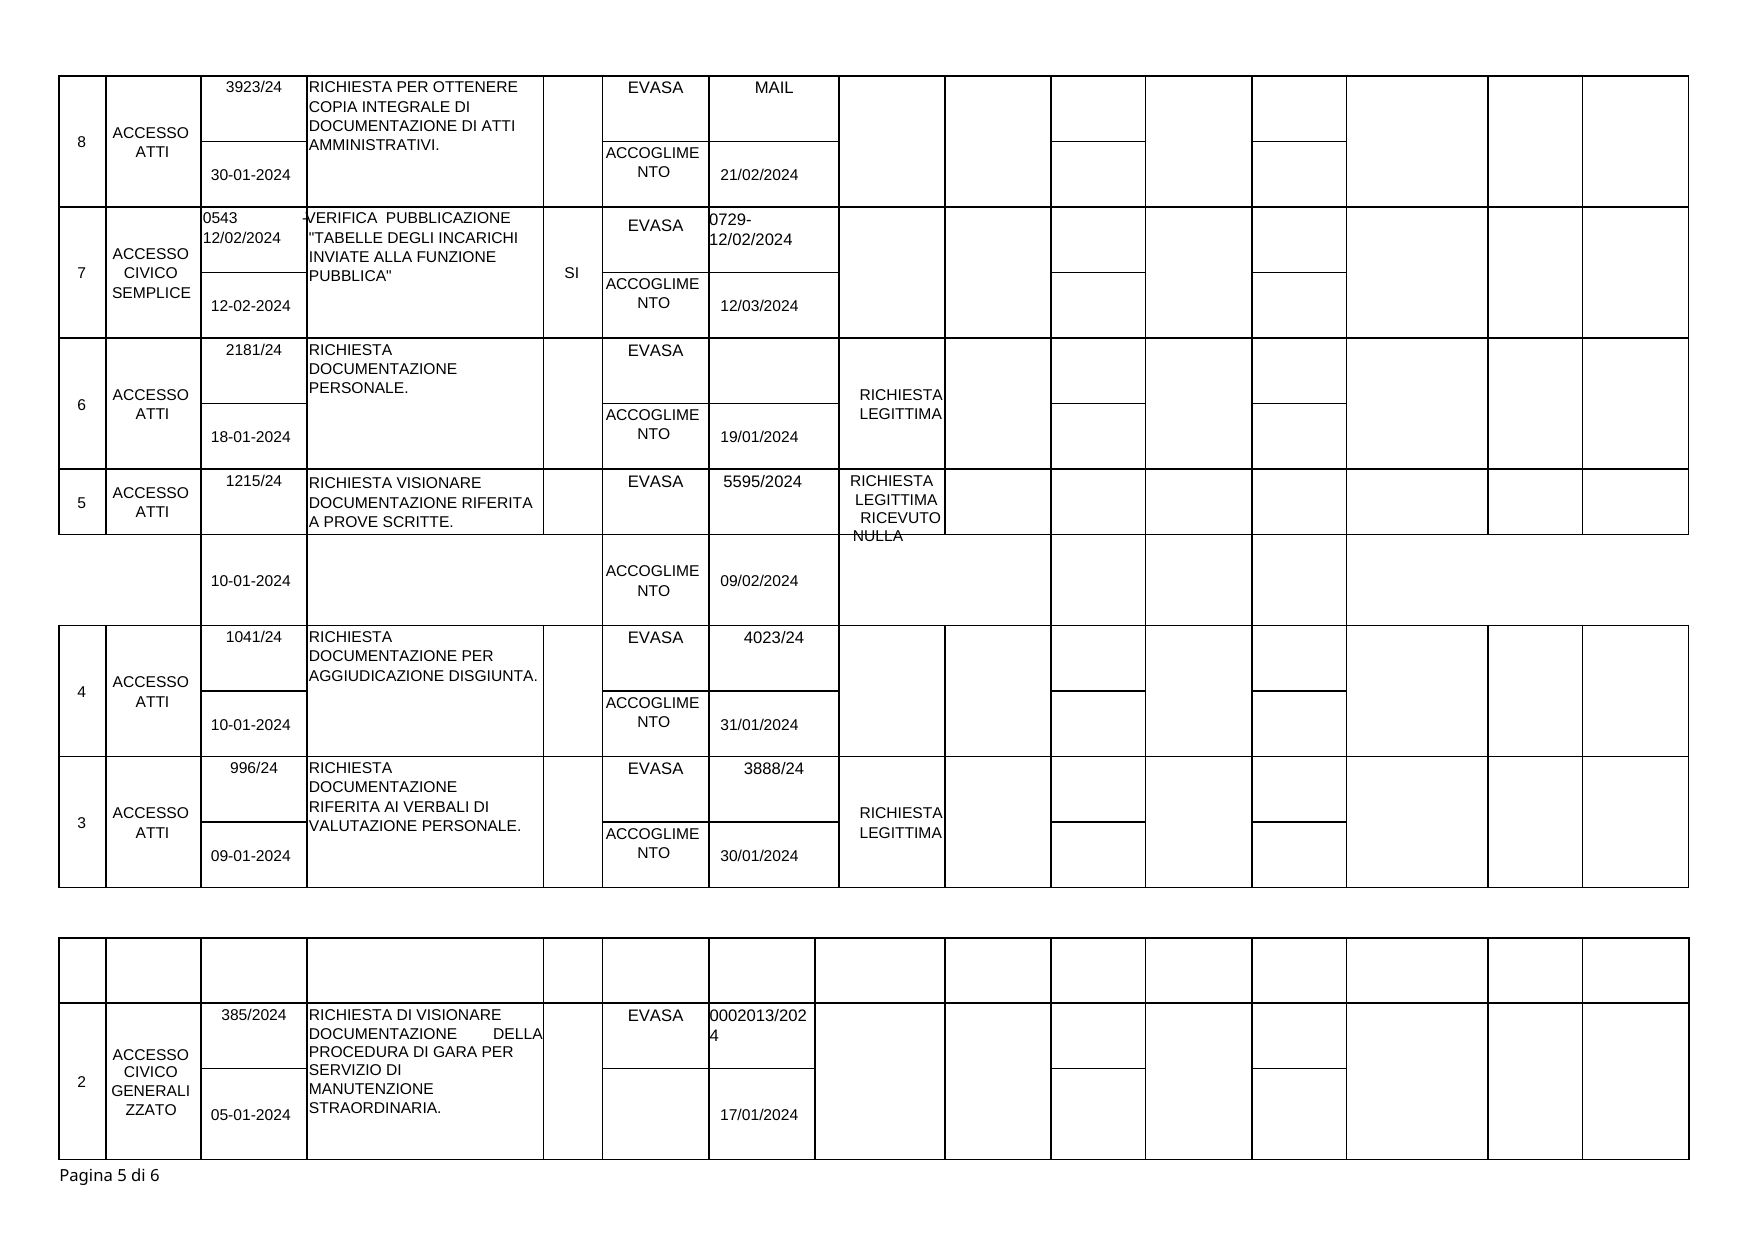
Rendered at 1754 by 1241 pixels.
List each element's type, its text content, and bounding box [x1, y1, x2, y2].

table_cell [1253, 208, 1346, 272]
table_cell [946, 339, 1050, 468]
table_cell [1253, 273, 1346, 337]
table_cell [1253, 470, 1346, 534]
table_cell ACCESSO ATTI [107, 757, 200, 887]
table_cell [1052, 273, 1145, 337]
table_cell [1347, 626, 1487, 756]
table_cell 31/01/2024 [710, 692, 838, 756]
table_cell [544, 77, 602, 206]
table_cell 5 [60, 470, 105, 534]
table_cell [1347, 1004, 1487, 1158]
table_cell [840, 77, 944, 206]
table_cell [1253, 692, 1346, 756]
table_cell ACCESSO ATTI [107, 77, 200, 206]
table_cell RICHIESTA LEGITTIMA [840, 757, 944, 887]
table_cell 5595/2024 [710, 470, 838, 534]
table_cell [946, 208, 1050, 337]
table_cell RICHIESTA LEGITTIMA RICEVUTO NULLA OSTA ALTRI CANDIDATI [840, 470, 944, 534]
table_cell ACCESSO CIVICO GENERALI ZZATO [107, 1004, 200, 1158]
table_cell ACCOGLIME NTO [603, 823, 708, 887]
table_cell [1253, 339, 1346, 403]
table_header Stato/Esito [603, 939, 708, 1002]
table_cell 3888/24 [710, 757, 838, 821]
table_cell [1583, 470, 1688, 534]
table_cell EVASA [603, 757, 708, 821]
table_cell [544, 757, 602, 887]
table_cell ACCOGLIME NTO [603, 535, 708, 624]
table_cell EVASA [603, 626, 708, 690]
table_cell [1146, 470, 1251, 534]
table_cell RICHIESTA DOCUMENTAZIONE PER AGGIUDICAZIONE DISGIUNTA. [308, 626, 543, 756]
table_header Tipo richiesta di accesso [107, 939, 200, 1002]
table_cell [1052, 1004, 1145, 1068]
table_cell [1253, 626, 1346, 690]
table_cell [1052, 626, 1145, 690]
table_header Data Ricorso [1489, 939, 1582, 1002]
table_cell [1583, 208, 1688, 337]
table_cell [840, 626, 944, 756]
table_cell [1347, 339, 1487, 468]
table_cell 10-01-2024 [202, 535, 306, 624]
table_cell [603, 1069, 708, 1158]
table_cell [1583, 1004, 1688, 1158]
table_cell [1052, 535, 1145, 624]
table_cell 3 [60, 757, 105, 887]
table_cell ACCOGLIME NTO [603, 692, 708, 756]
table_cell [710, 339, 838, 403]
table_cell 30/01/2024 [710, 823, 838, 887]
table_cell 996/24 [202, 757, 306, 821]
table_cell [1347, 208, 1487, 337]
table_cell [1052, 823, 1145, 887]
table_cell [1146, 208, 1251, 337]
table_cell [1347, 470, 1487, 534]
table_cell 2 [60, 1004, 105, 1158]
table_cell 09/02/2024 [710, 535, 838, 624]
table_cell [946, 470, 1050, 534]
table_cell RICHIESTA PER OTTENERE COPIA INTEGRALE DI DOCUMENTAZIONE DI ATTI AMMINISTRATIVI. [308, 77, 543, 206]
table_cell [1583, 626, 1688, 756]
table_cell RICHIESTA VISIONARE DOCUMENTAZIONE RIFERITA A PROVE SCRITTE. [308, 470, 543, 534]
table_cell [1146, 77, 1251, 206]
table_header Esito Ries [1146, 939, 1251, 1002]
table_header Sintesi Motiv. Riesame [1347, 939, 1487, 1002]
table_header Protocollo Uscita/Data Riesame [1253, 939, 1346, 1002]
table_cell EVASA [603, 1004, 708, 1068]
table_cell 385/2024 [202, 1004, 306, 1068]
table_cell [1489, 1004, 1582, 1158]
table_cell 2181/24 [202, 339, 306, 403]
table_cell [1253, 535, 1346, 624]
table_cell 30-01-2024 [202, 142, 306, 206]
table_cell [1253, 1004, 1346, 1068]
table_cell [1052, 142, 1145, 206]
table_cell [1583, 757, 1688, 887]
table_cell 12/03/2024 [710, 273, 838, 337]
table_cell [1489, 626, 1582, 756]
table_cell ACCESSO ATTI [107, 470, 200, 534]
table_header Protoc. Ingr./Data Riesame [1052, 939, 1145, 1002]
table_cell [946, 77, 1050, 206]
table_cell 10-01-2024 [202, 692, 306, 756]
table_cell 09-01-2024 [202, 823, 306, 887]
table_cell EVASA [603, 77, 708, 141]
table_cell [1253, 823, 1346, 887]
table_cell [1146, 757, 1251, 887]
table_cell ACCESSO ATTI [107, 339, 200, 468]
table_cell [1253, 757, 1346, 821]
table_cell 8 [60, 77, 105, 206]
table_cell [1052, 757, 1145, 821]
table_cell [1583, 77, 1688, 206]
table_cell [1052, 208, 1145, 272]
table_cell [1253, 404, 1346, 468]
table_cell 0729- 12/02/2024 [710, 208, 838, 272]
table_cell 21/02/2024 [710, 142, 838, 206]
table_cell 4 [60, 626, 105, 756]
table_cell 4023/24 [710, 626, 838, 690]
table_header Esito Ricorso [1583, 939, 1688, 1002]
table_cell ACCOGLIME NTO [603, 142, 708, 206]
table_cell 0002013/2024 [710, 1004, 814, 1068]
table_cell [946, 757, 1050, 887]
table_cell 1041/24 [202, 626, 306, 690]
table_cell ACCESSO CIVICO SEMPLICE [107, 208, 200, 337]
table_header Oggetto Istanza [308, 939, 543, 1002]
table_cell 6 [60, 339, 105, 468]
table_cell ACCOGLIME NTO [603, 273, 708, 337]
table_cell RICHIESTA DI VISIONARE DOCUMENTAZIONE DELLA PROCEDURA DI GARA PER SERVIZIO DI MANUTENZIONE STRAORDINARIA. [308, 1004, 543, 1158]
table_cell ACCESSO ATTI [107, 626, 200, 756]
table_header Protocollo Uscita/Data Uscita [710, 939, 814, 1002]
table_cell [1052, 339, 1145, 403]
table_cell 7 [60, 208, 105, 337]
table_cell VERIFICA PUBBLICAZIONE "TABELLE DEGLI INCARICHI INVIATE ALLA FUNZIONE PUBBLICA" [308, 208, 543, 337]
table_cell [1253, 77, 1346, 141]
table_cell [1253, 1069, 1346, 1158]
table_cell 12-02-2024 [202, 273, 306, 337]
table_cell [1347, 757, 1487, 887]
table_cell 3923/24 [202, 77, 306, 141]
table_cell [1489, 208, 1582, 337]
table_header Sintesi motivazione [816, 939, 944, 1002]
table_cell [1489, 470, 1582, 534]
table_cell [1347, 77, 1487, 206]
table_cell [816, 1004, 944, 1158]
table_cell EVASA [603, 470, 708, 534]
table_header Protocollo Ingresso/Dat a Istanza [202, 939, 306, 1002]
table_cell [1052, 1069, 1145, 1158]
table_cell [1253, 142, 1346, 206]
table_cell RICHIESTA DOCUMENTAZIONE RIFERITA AI VERBALI DI VALUTAZIONE PERSONALE. [308, 757, 543, 887]
table_cell 1215/24 [202, 470, 306, 534]
table_cell [1489, 77, 1582, 206]
table_cell [1146, 626, 1251, 756]
table_cell [1583, 339, 1688, 468]
table_cell [946, 1004, 1050, 1158]
table_cell [544, 470, 602, 534]
table_header Altre Strut. Coinv. [544, 939, 602, 1002]
table_cell [544, 339, 602, 468]
table_cell [1052, 77, 1145, 141]
table_cell [1052, 692, 1145, 756]
table_cell MAIL [710, 77, 838, 141]
table_cell [840, 208, 944, 337]
table_cell [1146, 1004, 1251, 1158]
table_cell 17/01/2024 [710, 1069, 814, 1158]
table_cell [1146, 339, 1251, 468]
table_cell SI [544, 208, 602, 337]
table_cell [544, 626, 602, 756]
table_cell 0543 - 12/02/2024 [202, 208, 306, 272]
table_cell 19/01/2024 [710, 404, 838, 468]
table_cell [1052, 404, 1145, 468]
table_cell RICHIESTA LEGITTIMA [840, 339, 944, 468]
table_cell 05-01-2024 [202, 1069, 306, 1158]
table_cell EVASA [603, 339, 708, 403]
table_cell [544, 1004, 602, 1158]
table_cell [1489, 757, 1582, 887]
table_cell 18-01-2024 [202, 404, 306, 468]
table_header N [60, 939, 105, 1002]
table_cell RICHIESTA DOCUMENTAZIONE PERSONALE. [308, 339, 543, 468]
table_cell [946, 626, 1050, 756]
table_cell [1052, 470, 1145, 534]
table_cell ACCOGLIME NTO [603, 404, 708, 468]
table_header Riesame [946, 939, 1050, 1002]
table_cell EVASA [603, 208, 708, 272]
table_cell [1489, 339, 1582, 468]
